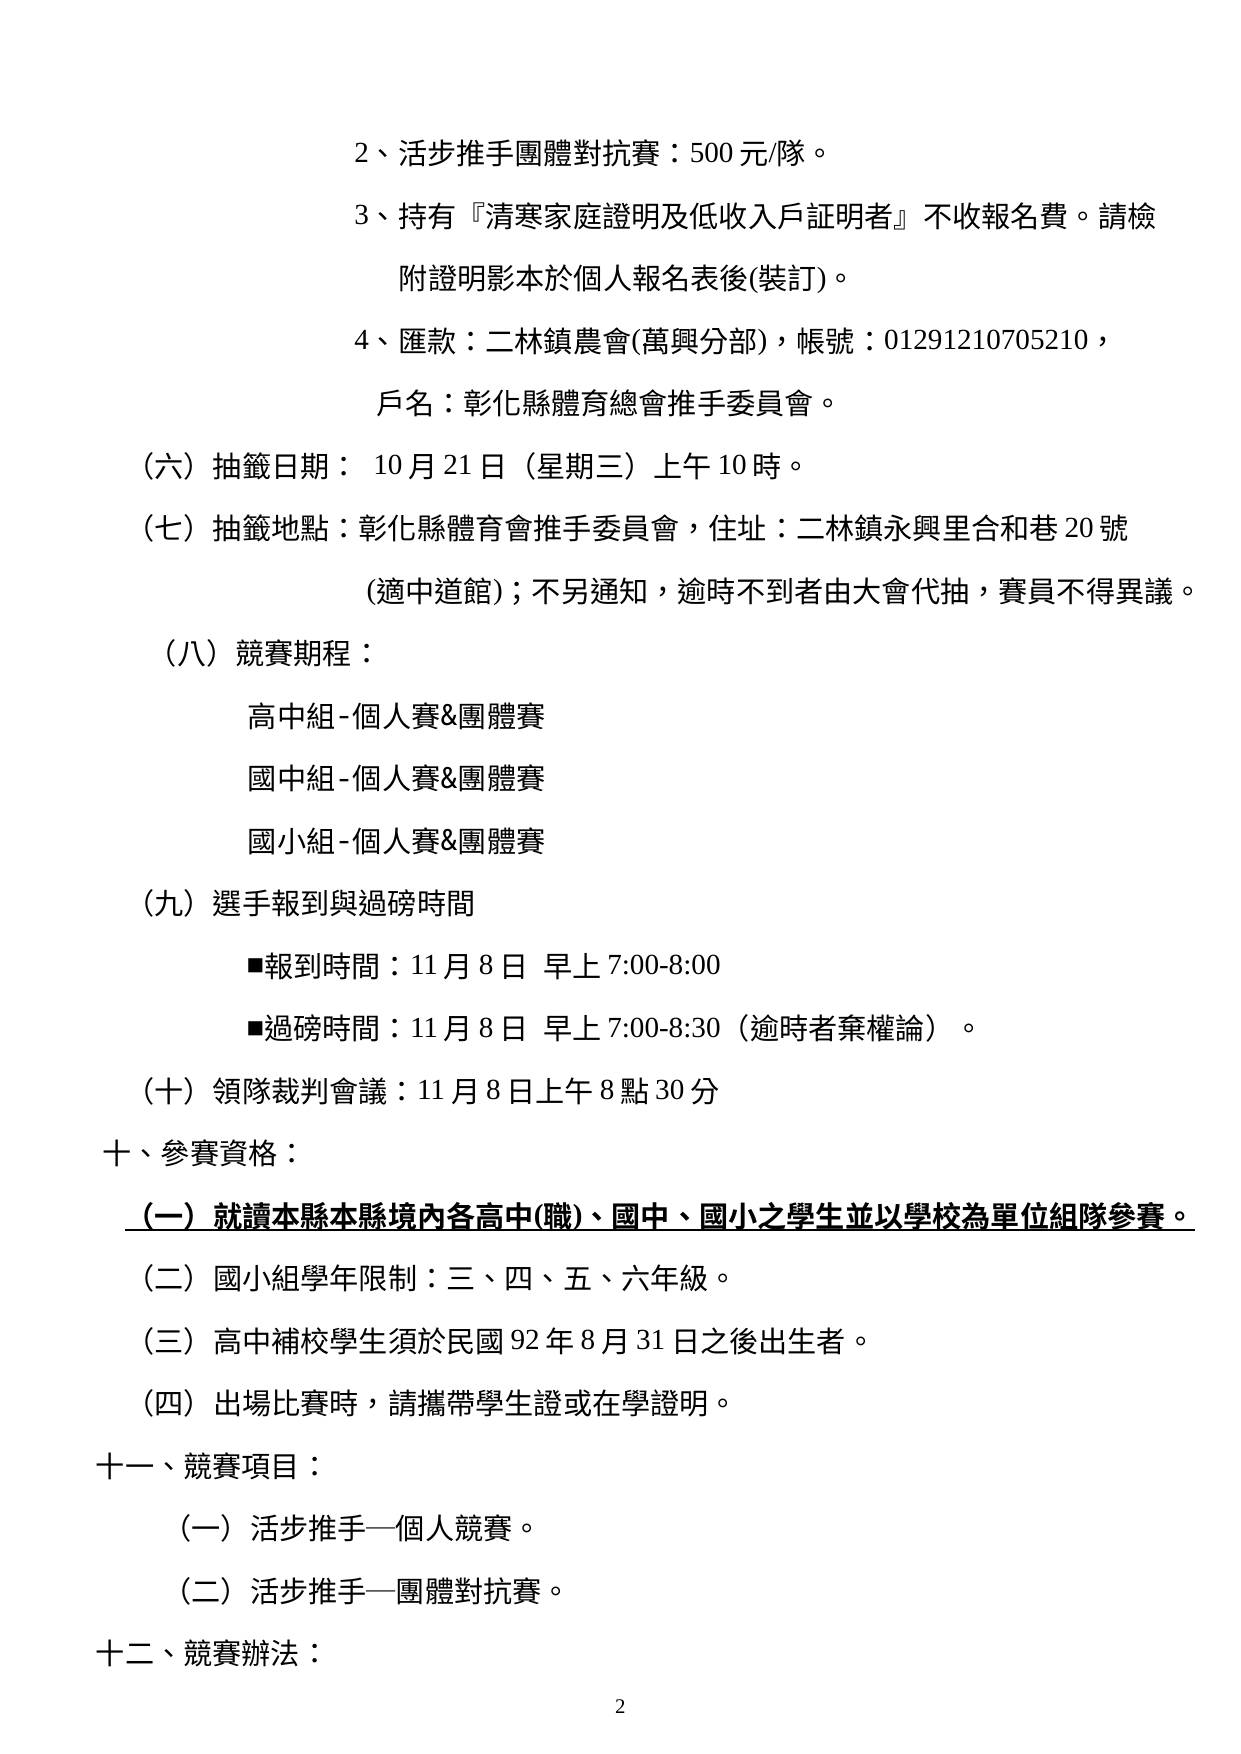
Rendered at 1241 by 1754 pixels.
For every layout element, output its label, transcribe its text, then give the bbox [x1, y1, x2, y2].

text （二）活步推手─團體對抗賽。 [59, 1548, 1181, 1610]
text （一）活步推手─個人競賽。 [59, 1485, 1181, 1548]
text 十二、競賽辦法： [59, 1610, 1181, 1673]
text （一）就讀本縣本縣境內各高中(職)、國中、國小之學生並以學校為單位組隊參賽。 [103, 1173, 1181, 1235]
text 十一、競賽項目： [59, 1423, 1181, 1485]
text 4、匯款：二林鎮農會(萬興分部)，帳號：01291210705210， [354, 298, 1181, 360]
text （二）國小組學年限制：三、四、五、六年級。 [59, 1235, 1181, 1298]
text （三）高中補校學生須於民國92年8月31日之後出生者。 [59, 1298, 1181, 1360]
text （七）抽籤地點：彰化縣體育會推手委員會，住址：二林鎮永興里合和巷20號 [103, 485, 1181, 548]
text ■報到時間：11月8日 早上7:00-8:00 [217, 923, 1181, 985]
text ■過磅時間：11月8日 早上7:00-8:30（逾時者棄權論）。 [217, 985, 1181, 1048]
text 國中組-個人賽&團體賽 [248, 735, 1181, 798]
text （十）領隊裁判會議：11月8日上午8點30分 [103, 1048, 1181, 1110]
text 國小組-個人賽&團體賽 [248, 798, 1181, 860]
text （八）競賽期程： [148, 610, 1181, 673]
text 戶名：彰化縣體育總會推手委員會。 [354, 360, 1181, 423]
text （九）選手報到與過磅時間 [103, 860, 1181, 923]
text (適中道館)；不另通知，逾時不到者由大會代抽，賽員不得異議。 [337, 548, 1181, 610]
text 高中組-個人賽&團體賽 [248, 673, 1181, 735]
text （六）抽籤日期： 10月21日（星期三）上午10時。 [103, 423, 1181, 485]
text 十、參賽資格： [73, 1110, 1181, 1173]
text 3、持有『清寒家庭證明及低收入戶証明者』不收報名費。請檢附證明影本於個人報名表後(裝訂)。 [354, 173, 1181, 298]
text 2、活步推手團體對抗賽：500元/隊。 [192, 110, 1181, 173]
text （四）出場比賽時，請攜帶學生證或在學證明。 [59, 1360, 1181, 1423]
